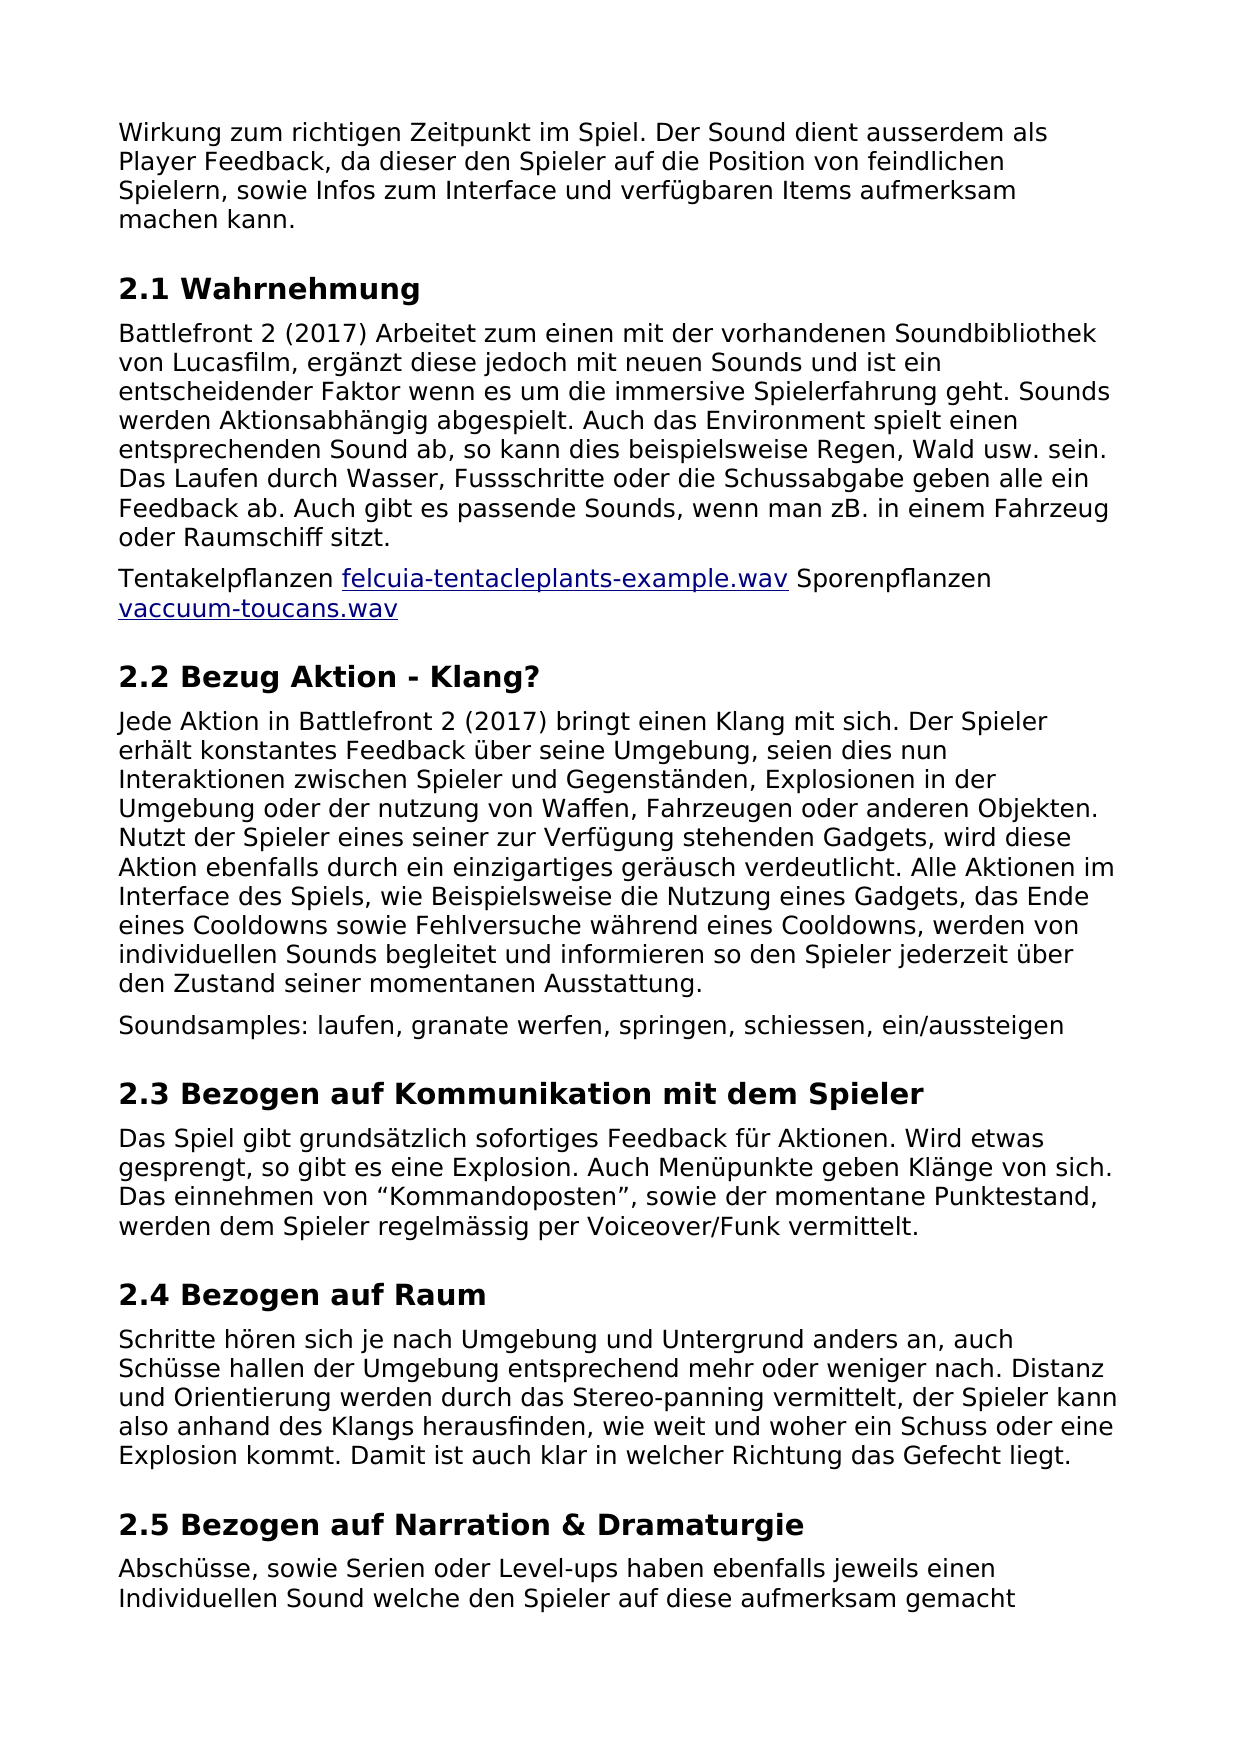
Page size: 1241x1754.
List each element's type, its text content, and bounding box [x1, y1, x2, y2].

subtitle 2.2 Bezug Aktion - Klang? [118, 660, 1122, 694]
text Soundsamples: laufen, granate werfen, springen, schiessen, ein/aussteigen [118, 1011, 1122, 1040]
text Abschüsse, sowie Serien oder Level-ups haben ebenfalls jeweils einen Individuellen Sound welche den Spieler auf diese aufmerksam gemacht [118, 1554, 1122, 1613]
text Das Spiel gibt grundsätzlich sofortiges Feedback für Aktionen. Wird etwas gesprengt, so gibt es eine Explosion. Auch Menüpunkte geben Klänge von sich. Das einnehmen von “Kommandoposten”, sowie der momentane Punktestand, werden dem Spieler regelmässig per Voiceover/Funk vermittelt. [118, 1124, 1122, 1241]
text Tentakelpflanzen felcuia-tentacleplants-example.wav Sporenpflanzen vaccuum-toucans.wav [118, 564, 1122, 623]
text Jede Aktion in Battlefront 2 (2017) bringt einen Klang mit sich. Der Spieler erhält konstantes Feedback über seine Umgebung, seien dies nun Interaktionen zwischen Spieler und Gegenständen, Explosionen in der Umgebung oder der nutzung von Waffen, Fahrzeugen oder anderen Objekten. Nutzt der Spieler eines seiner zur Verfügung stehenden Gadgets, wird diese Aktion ebenfalls durch ein einzigartiges geräusch verdeutlicht. Alle Aktionen im Interface des Spiels, wie Beispielsweise die Nutzung eines Gadgets, das Ende eines Cooldowns sowie Fehlversuche während eines Cooldowns, werden von individuellen Sounds begleitet und informieren so den Spieler jederzeit über den Zustand seiner momentanen Ausstattung. [118, 707, 1122, 998]
text Wirkung zum richtigen Zeitpunkt im Spiel. Der Sound dient ausserdem als Player Feedback, da dieser den Spieler auf die Position von feindlichen Spielern, sowie Infos zum Interface und verfügbaren Items aufmerksam machen kann. [118, 118, 1122, 235]
text Battlefront 2 (2017) Arbeitet zum einen mit der vorhandenen Soundbibliothek von Lucasfilm, ergänzt diese jedoch mit neuen Sounds und ist ein entscheidender Faktor wenn es um die immersive Spielerfahrung geht. Sounds werden Aktionsabhängig abgespielt. Auch das Environment spielt einen entsprechenden Sound ab, so kann dies beispielsweise Regen, Wald usw. sein. Das Laufen durch Wasser, Fussschritte oder die Schussabgabe geben alle ein Feedback ab. Auch gibt es passende Sounds, wenn man zB. in einem Fahrzeug oder Raumschiff sitzt. [118, 319, 1122, 552]
subtitle 2.4 Bezogen auf Raum [118, 1278, 1122, 1312]
subtitle 2.1 Wahrnehmung [118, 272, 1122, 306]
subtitle 2.3 Bezogen auf Kommunikation mit dem Spieler [118, 1078, 1122, 1112]
text Schritte hören sich je nach Umgebung und Untergrund anders an, auch Schüsse hallen der Umgebung entsprechend mehr oder weniger nach. Distanz und Orientierung werden durch das Stereo-panning vermittelt, der Spieler kann also anhand des Klangs herausfinden, wie weit und woher ein Schuss oder eine Explosion kommt. Damit ist auch klar in welcher Richtung das Gefecht liegt. [118, 1325, 1122, 1471]
subtitle 2.5 Bezogen auf Narration & Dramaturgie [118, 1508, 1122, 1542]
